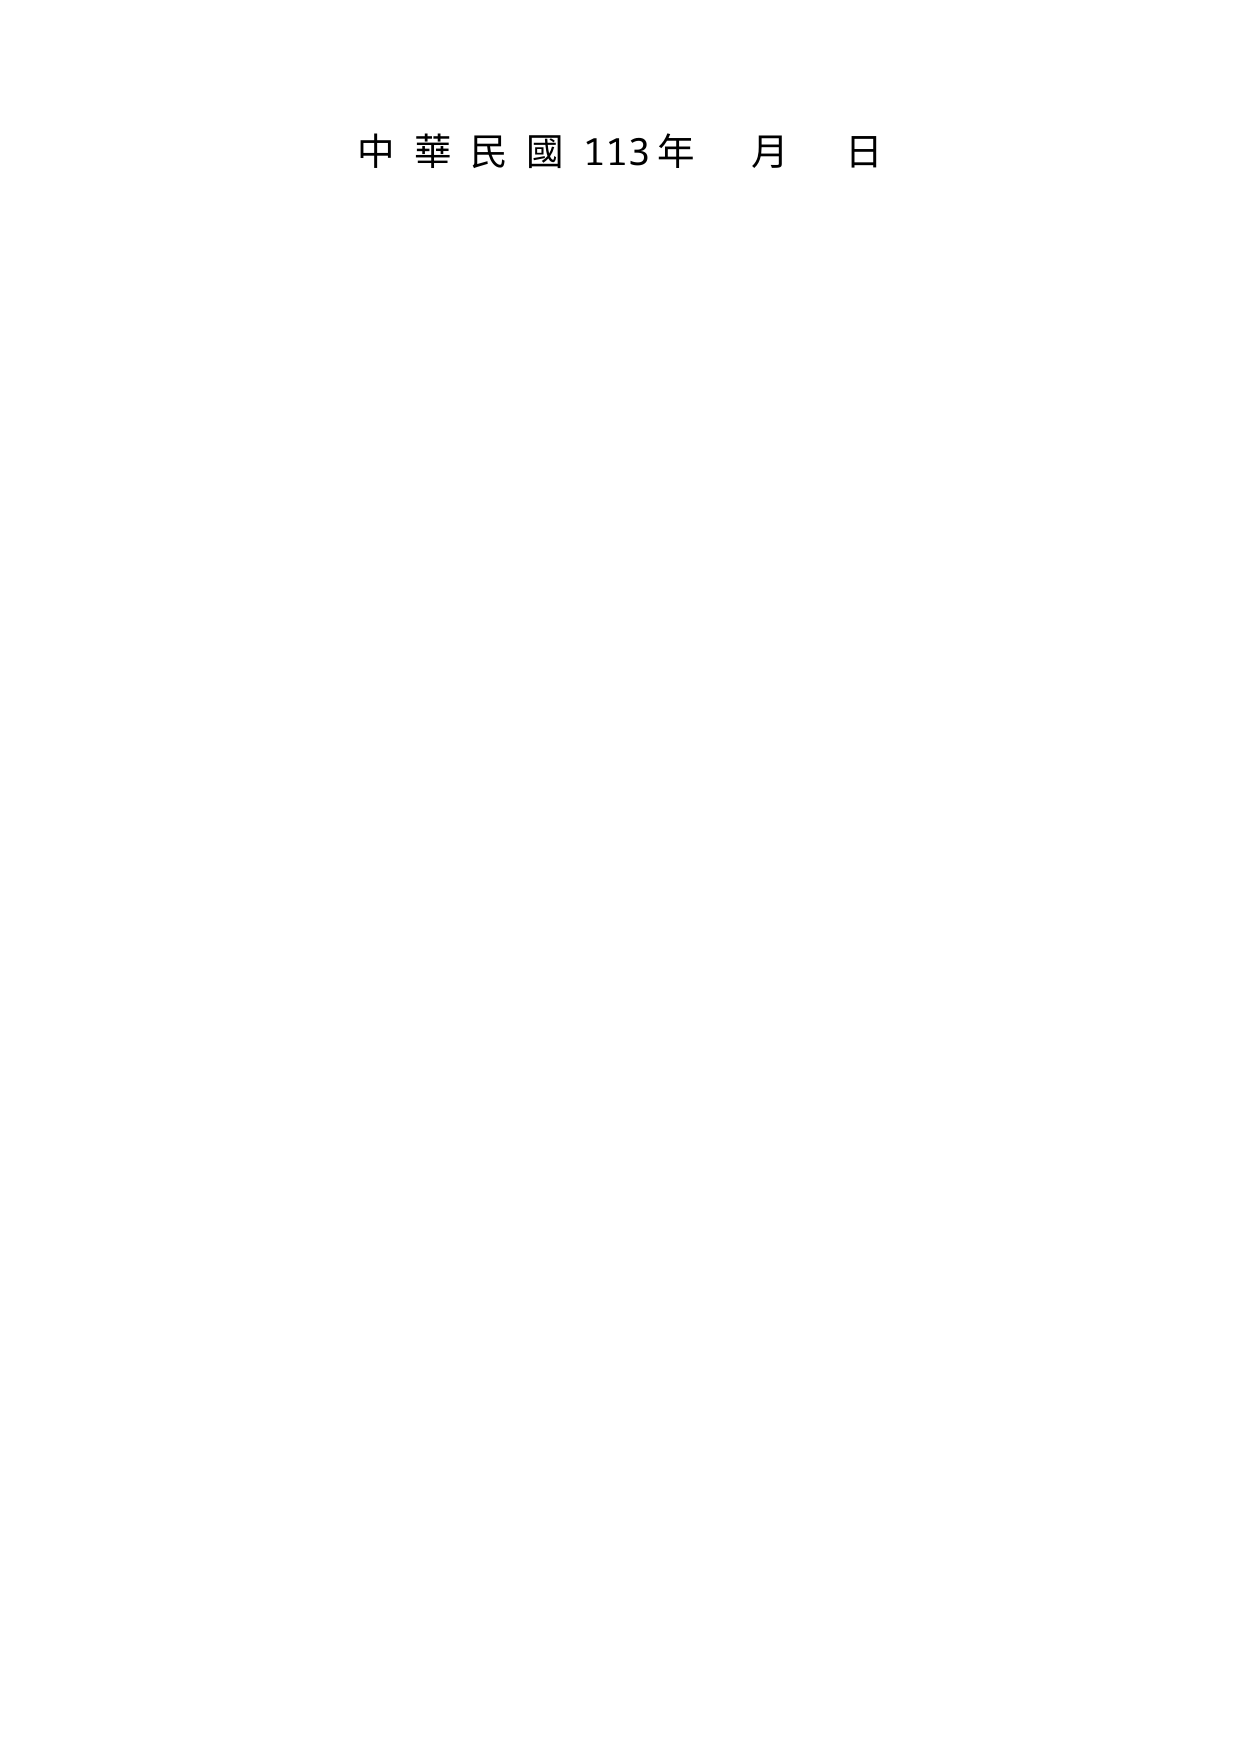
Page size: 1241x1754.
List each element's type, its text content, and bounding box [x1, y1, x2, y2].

text 中 華 民 國 113年 月 日 [118, 122, 1122, 176]
